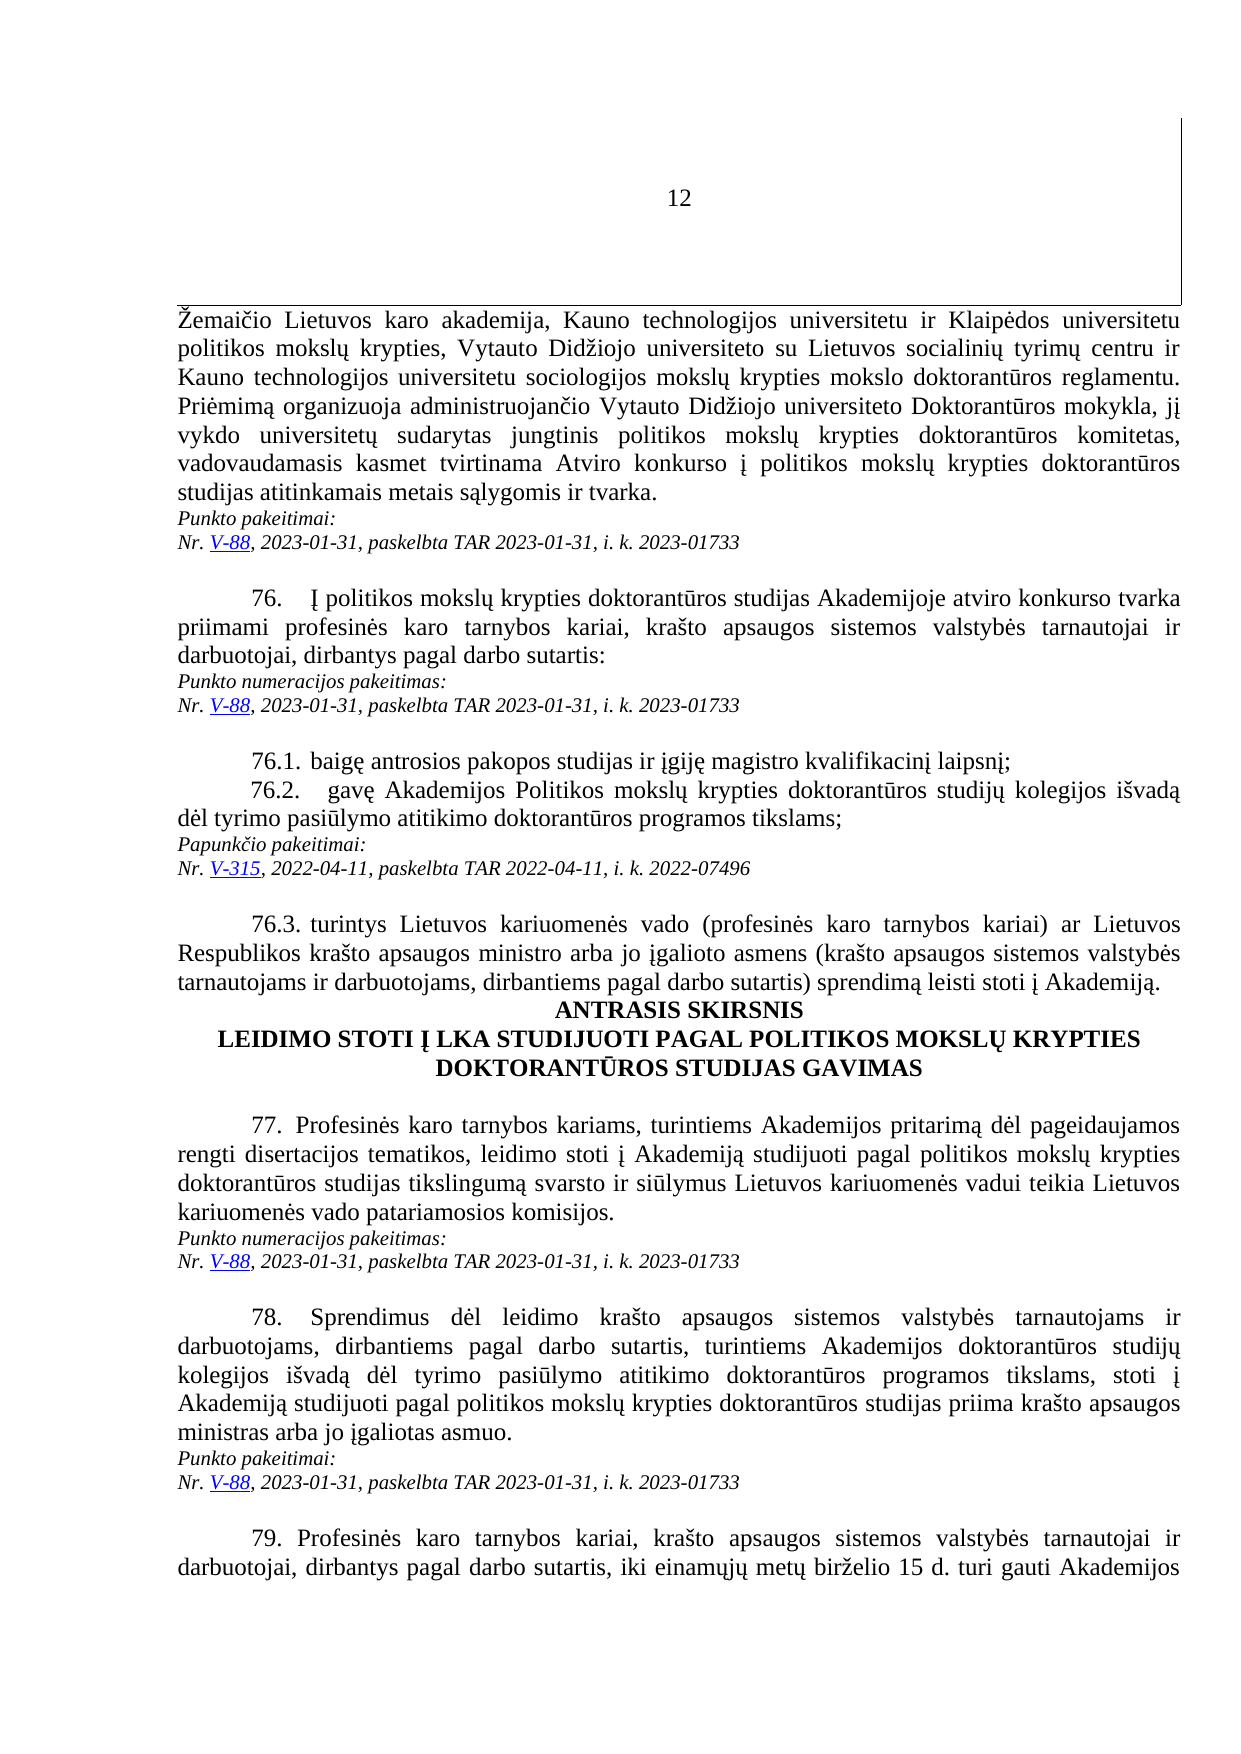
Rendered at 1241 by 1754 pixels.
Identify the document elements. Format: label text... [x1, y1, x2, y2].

text Nr. V-88, 2023-01-31, paskelbta TAR 2023-01-31, i. k. 2023-01733 [177, 693, 1181, 717]
text 79. Profesinės karo tarnybos kariai, krašto apsaugos sistemos valstybės tarnautojai ir darbuotojai, dirbantys pagal darbo sutartis, iki einamųjų metų birželio 15 d. turi gauti Akademijos [177, 1523, 1181, 1580]
text Punkto numeracijos pakeitimas: [177, 1225, 1181, 1249]
text 78. Sprendimus dėl leidimo krašto apsaugos sistemos valstybės tarnautojams ir darbuotojams, dirbantiems pagal darbo sutartis, turintiems Akademijos doktorantūros studijų kolegijos išvadą dėl tyrimo pasiūlymo atitikimo doktorantūros programos tikslams, stoti į Akademiją studijuoti pagal politikos mokslų krypties doktorantūros studijas priima krašto apsaugos ministras arba jo įgaliotas asmuo. [177, 1302, 1181, 1446]
text Punkto numeracijos pakeitimas: [177, 669, 1181, 693]
text Nr. V-315, 2022-04-11, paskelbta TAR 2022-04-11, i. k. 2022-07496 [177, 856, 1181, 880]
text Punkto pakeitimai: [177, 1446, 1181, 1470]
text Nr. V-88, 2023-01-31, paskelbta TAR 2023-01-31, i. k. 2023-01733 [177, 530, 1181, 554]
text 76.3. turintys Lietuvos kariuomenės vado (profesinės karo tarnybos kariai) ar Lietuvos Respublikos krašto apsaugos ministro arba jo įgalioto asmens (krašto apsaugos sistemos valstybės tarnautojams ir darbuotojams, dirbantiems pagal darbo sutartis) sprendimą leisti stoti į Akademiją. [177, 909, 1181, 995]
text Punkto pakeitimai: [177, 506, 1181, 530]
text Nr. V-88, 2023-01-31, paskelbta TAR 2023-01-31, i. k. 2023-01733 [177, 1470, 1181, 1494]
text 76. Į politikos mokslų krypties doktorantūros studijas Akademijoje atviro konkurso tvarka priimami profesinės karo tarnybos kariai, krašto apsaugos sistemos valstybės tarnautojai ir darbuotojai, dirbantys pagal darbo sutartis: [177, 583, 1181, 669]
text 76.2. gavę Akademijos Politikos mokslų krypties doktorantūros studijų kolegijos išvadą dėl tyrimo pasiūlymo atitikimo doktorantūros programos tikslams; [177, 775, 1181, 832]
text 76.1. baigę antrosios pakopos studijas ir įgiję magistro kvalifikacinį laipsnį; [177, 746, 1181, 775]
text Žemaičio Lietuvos karo akademija, Kauno technologijos universitetu ir Klaipėdos universitetu politikos mokslų krypties, Vytauto Didžiojo universiteto su Lietuvos socialinių tyrimų centru ir Kauno technologijos universitetu sociologijos mokslų krypties mokslo doktorantūros reglamentu. Priėmimą organizuoja administruojančio Vytauto Didžiojo universiteto Doktorantūros mokykla, jį vykdo universitetų sudarytas jungtinis politikos mokslų krypties doktorantūros komitetas, vadovaudamasis kasmet tvirtinama Atviro konkurso į politikos mokslų krypties doktorantūros studijas atitinkamais metais sąlygomis ir tvarka. [177, 305, 1181, 506]
text 77. Profesinės karo tarnybos kariams, turintiems Akademijos pritarimą dėl pageidaujamos rengti disertacijos tematikos, leidimo stoti į Akademiją studijuoti pagal politikos mokslų krypties doktorantūros studijas tikslingumą svarsto ir siūlymus Lietuvos kariuomenės vadui teikia Lietuvos kariuomenės vado patariamosios komisijos. [177, 1110, 1181, 1225]
text Nr. V-88, 2023-01-31, paskelbta TAR 2023-01-31, i. k. 2023-01733 [177, 1249, 1181, 1273]
text ANTRASIS SKIRSNIS [177, 995, 1181, 1024]
text Papunkčio pakeitimai: [177, 832, 1181, 856]
text LEIDIMO STOTI Į LKA STUDIJUOTI PAGAL POLITIKOS MOKSLŲ KRYPTIES DOKTORANTŪROS STUDIJAS GAVIMAS [177, 1024, 1181, 1082]
